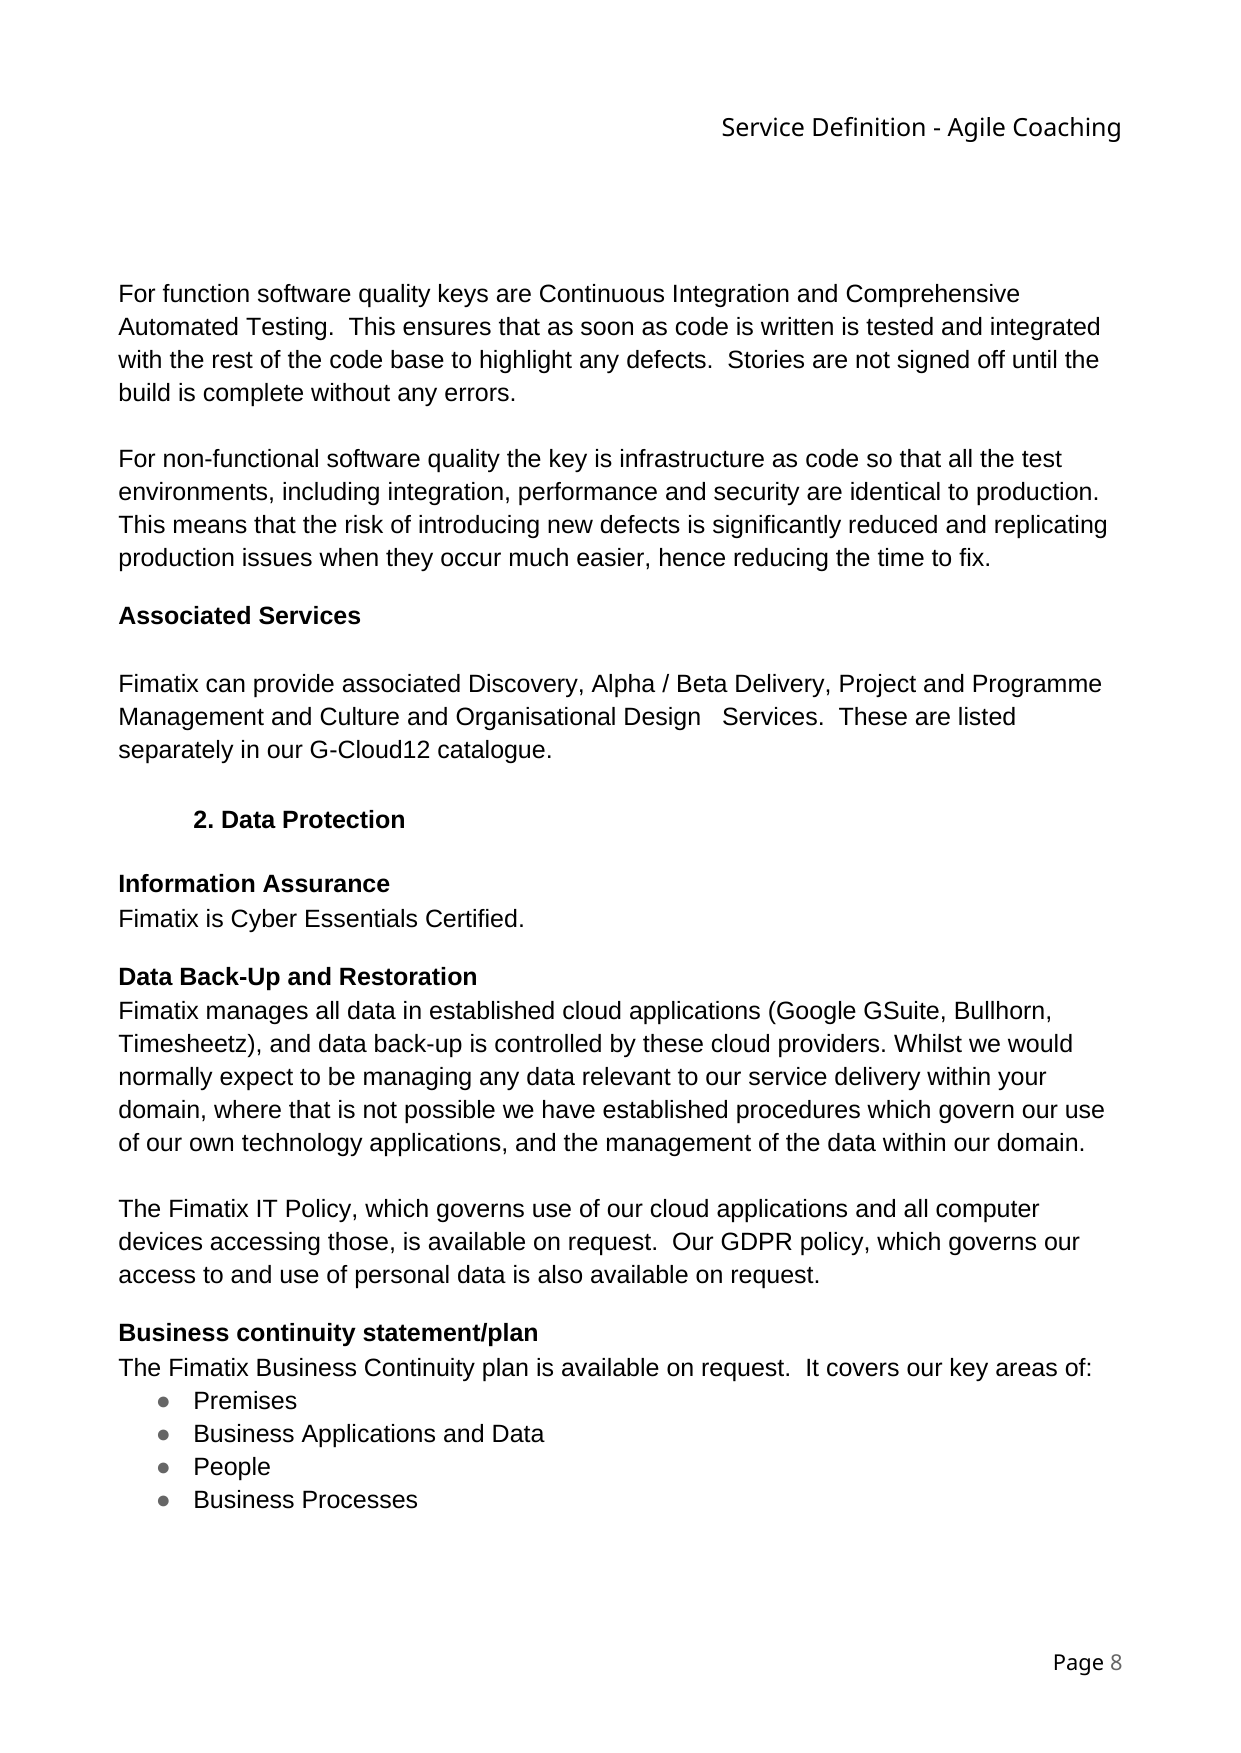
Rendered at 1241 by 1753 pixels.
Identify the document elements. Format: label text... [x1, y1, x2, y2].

subtitle 2. Data Protection [118, 805, 1122, 834]
text Fimatix can provide associated Discovery, Alpha / Beta Delivery, Project and Programme Management and Culture and Organisational Design Services. These are listed separately in our G-Cloud12 catalogue. [118, 669, 1122, 763]
text The Fimatix IT Policy, which governs use of our cloud applications and all computer devices accessing those, is available on request. Our GDPR policy, which governs our access to and use of personal data is also available on request. [118, 1194, 1122, 1289]
text For non-functional software quality the key is infrastructure as code so that all the test environments, including integration, performance and security are identical to production. This means that the risk of introducing new defects is significantly reduced and replicating production issues when they occur much easier, hence reducing the time to fix. [118, 444, 1122, 572]
list Business Applications and Data [156, 1419, 1122, 1448]
text The Fimatix Business Continuity plan is available on request. It covers our key areas of: [118, 1353, 1122, 1382]
subtitle Business continuity statement/plan [118, 1318, 1122, 1347]
text Fimatix manages all data in established cloud applications (Google GSuite, Bullhorn, Timesheetz), and data back-up is controlled by these cloud providers. Whilst we would normally expect to be managing any data relevant to our service delivery within your domain, where that is not possible we have established procedures which govern our use of our own technology applications, and the management of the data within our domain. [118, 996, 1122, 1157]
subtitle Associated Services [118, 601, 1122, 630]
text For function software quality keys are Continuous Integration and Comprehensive Automated Testing. This ensures that as soon as code is written is tested and integrated with the rest of the code base to highlight any defects. Stories are not signed off until the build is complete without any errors. [118, 279, 1122, 407]
subtitle Data Back-Up and Restoration [118, 962, 1122, 990]
list Business Processes [156, 1485, 1122, 1514]
subtitle Information Assurance [118, 869, 1122, 898]
text Fimatix is Cyber Essentials Certified. [118, 903, 1122, 932]
list People [156, 1452, 1122, 1481]
list Premises [156, 1386, 1122, 1415]
